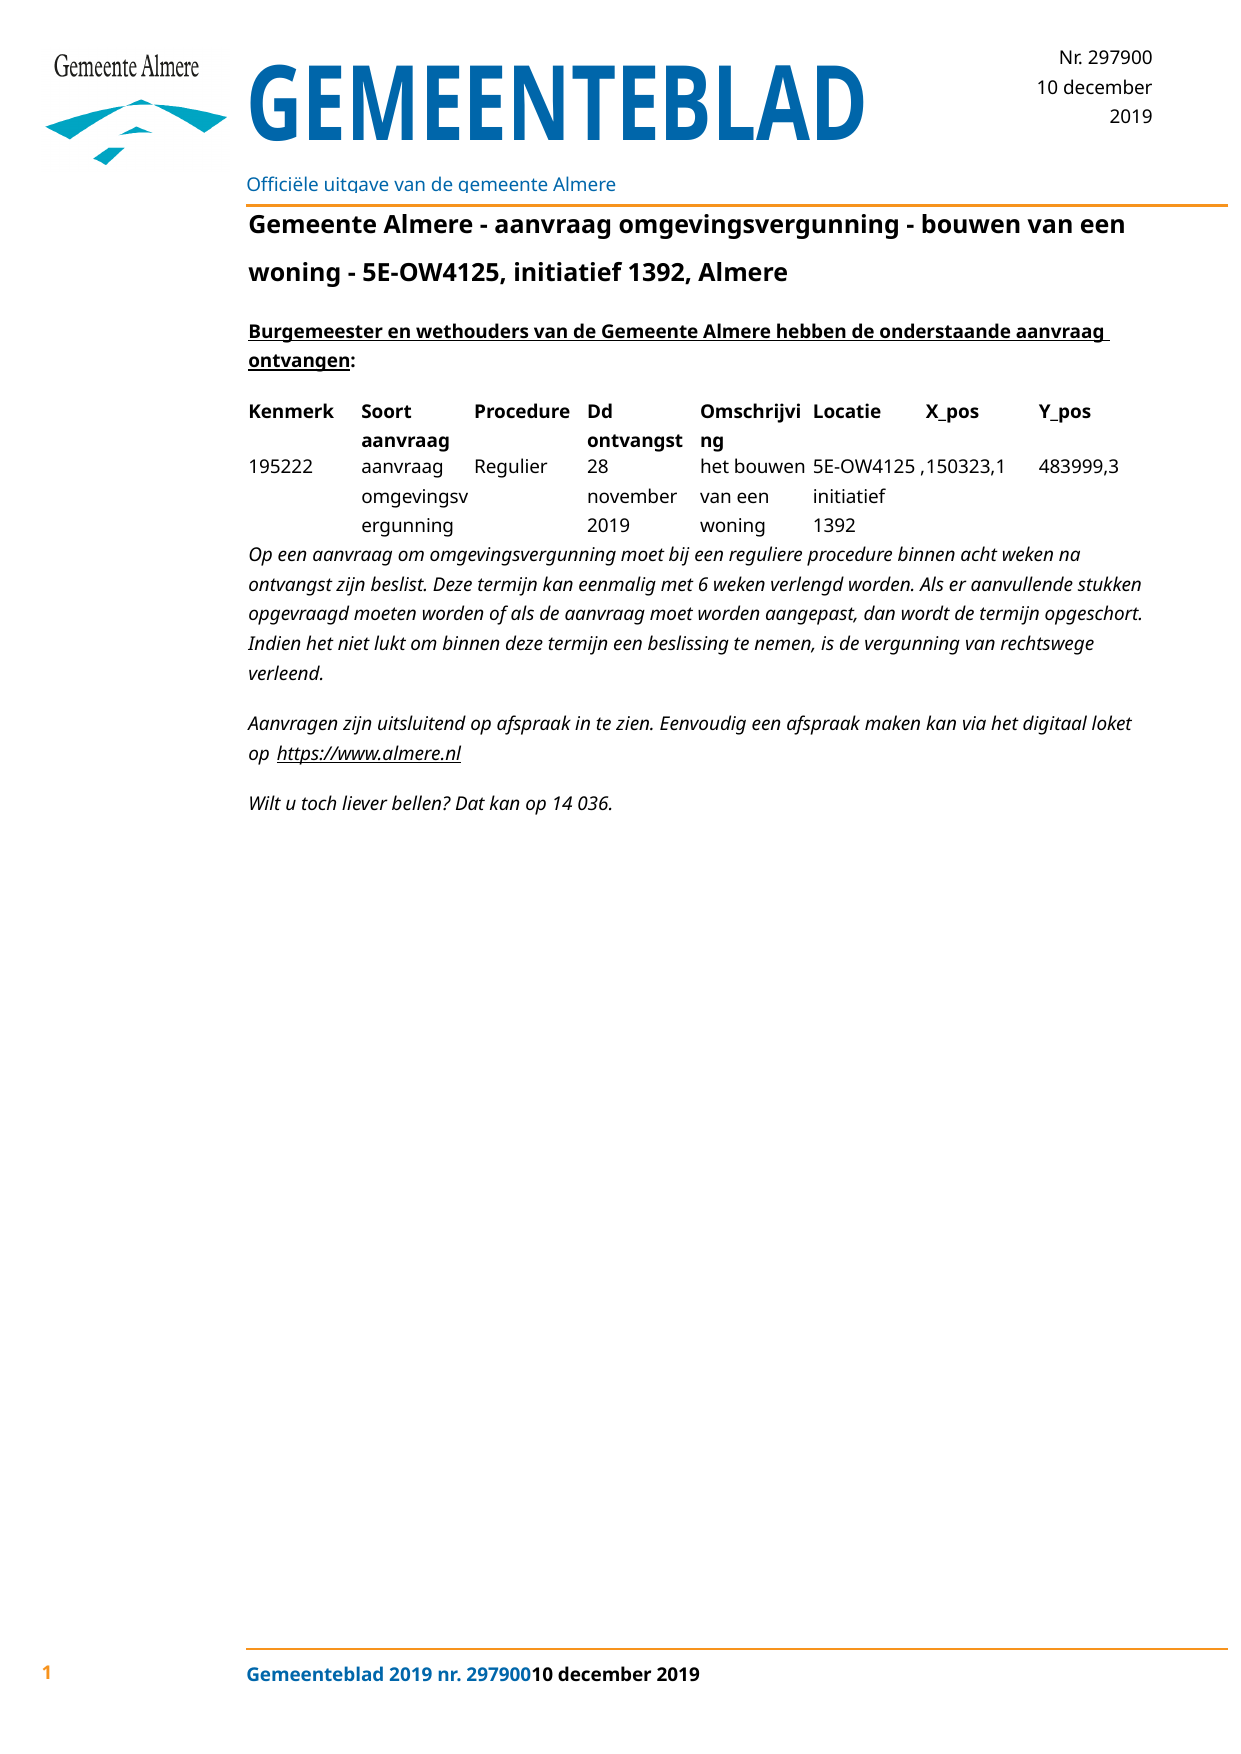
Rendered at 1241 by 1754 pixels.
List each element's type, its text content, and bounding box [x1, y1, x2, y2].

table_cell het bouwen van een woning [700, 453, 813, 538]
table_header Kenmerk [248, 398, 361, 453]
table_cell 195222 [248, 453, 361, 538]
table_cell 483999,3 [1039, 453, 1152, 538]
text Op een aanvraag om omgevingsvergunning moet bij een reguliere procedure binnen acht weken na ontvangst zijn beslist. Deze termijn kan eenmalig met 6 weken verlengd worden. Als er aanvullende stukken opgevraagd moeten worden of als de aanvraag moet worden aangepast, dan wordt de termijn opgeschort. Indien het niet lukt om binnen deze termijn een beslissing te nemen, is de vergunning van rechtswege verleend. [248, 541, 1152, 686]
table_cell Regulier [474, 453, 587, 538]
table_cell 28 november 2019 [587, 453, 700, 538]
table_header X_pos [926, 398, 1038, 453]
table_cell aanvraag omgevingsvergunning [361, 453, 474, 538]
table_header Y_pos [1039, 398, 1152, 453]
table_header Dd ontvangst [587, 398, 700, 453]
table_header Procedure [474, 398, 587, 453]
text Gemeente Almere - aanvraag omgevingsvergunning - bouwen van een woning - 5E-OW4125, initiatief 1392, Almere [248, 207, 1152, 288]
table_header Omschrijving [700, 398, 813, 453]
table_cell 150323,1 [926, 453, 1038, 538]
text Aanvragen zijn uitsluitend op afspraak in te zien. Eenvoudig een afspraak maken kan via het digitaal loket op https://www.almere.nl [248, 710, 1152, 766]
text Burgemeester en wethouders van de Gemeente Almere hebben de onderstaande aanvraag ontvangen: [248, 318, 1152, 373]
table_header Soort aanvraag [361, 398, 474, 453]
picture [41, 47, 231, 172]
text Wilt u toch liever bellen? Dat kan op 14 036. [248, 790, 1152, 816]
table_cell 5E-OW4125 , initiatief 1392 [813, 453, 926, 538]
table_header Locatie [813, 398, 926, 453]
